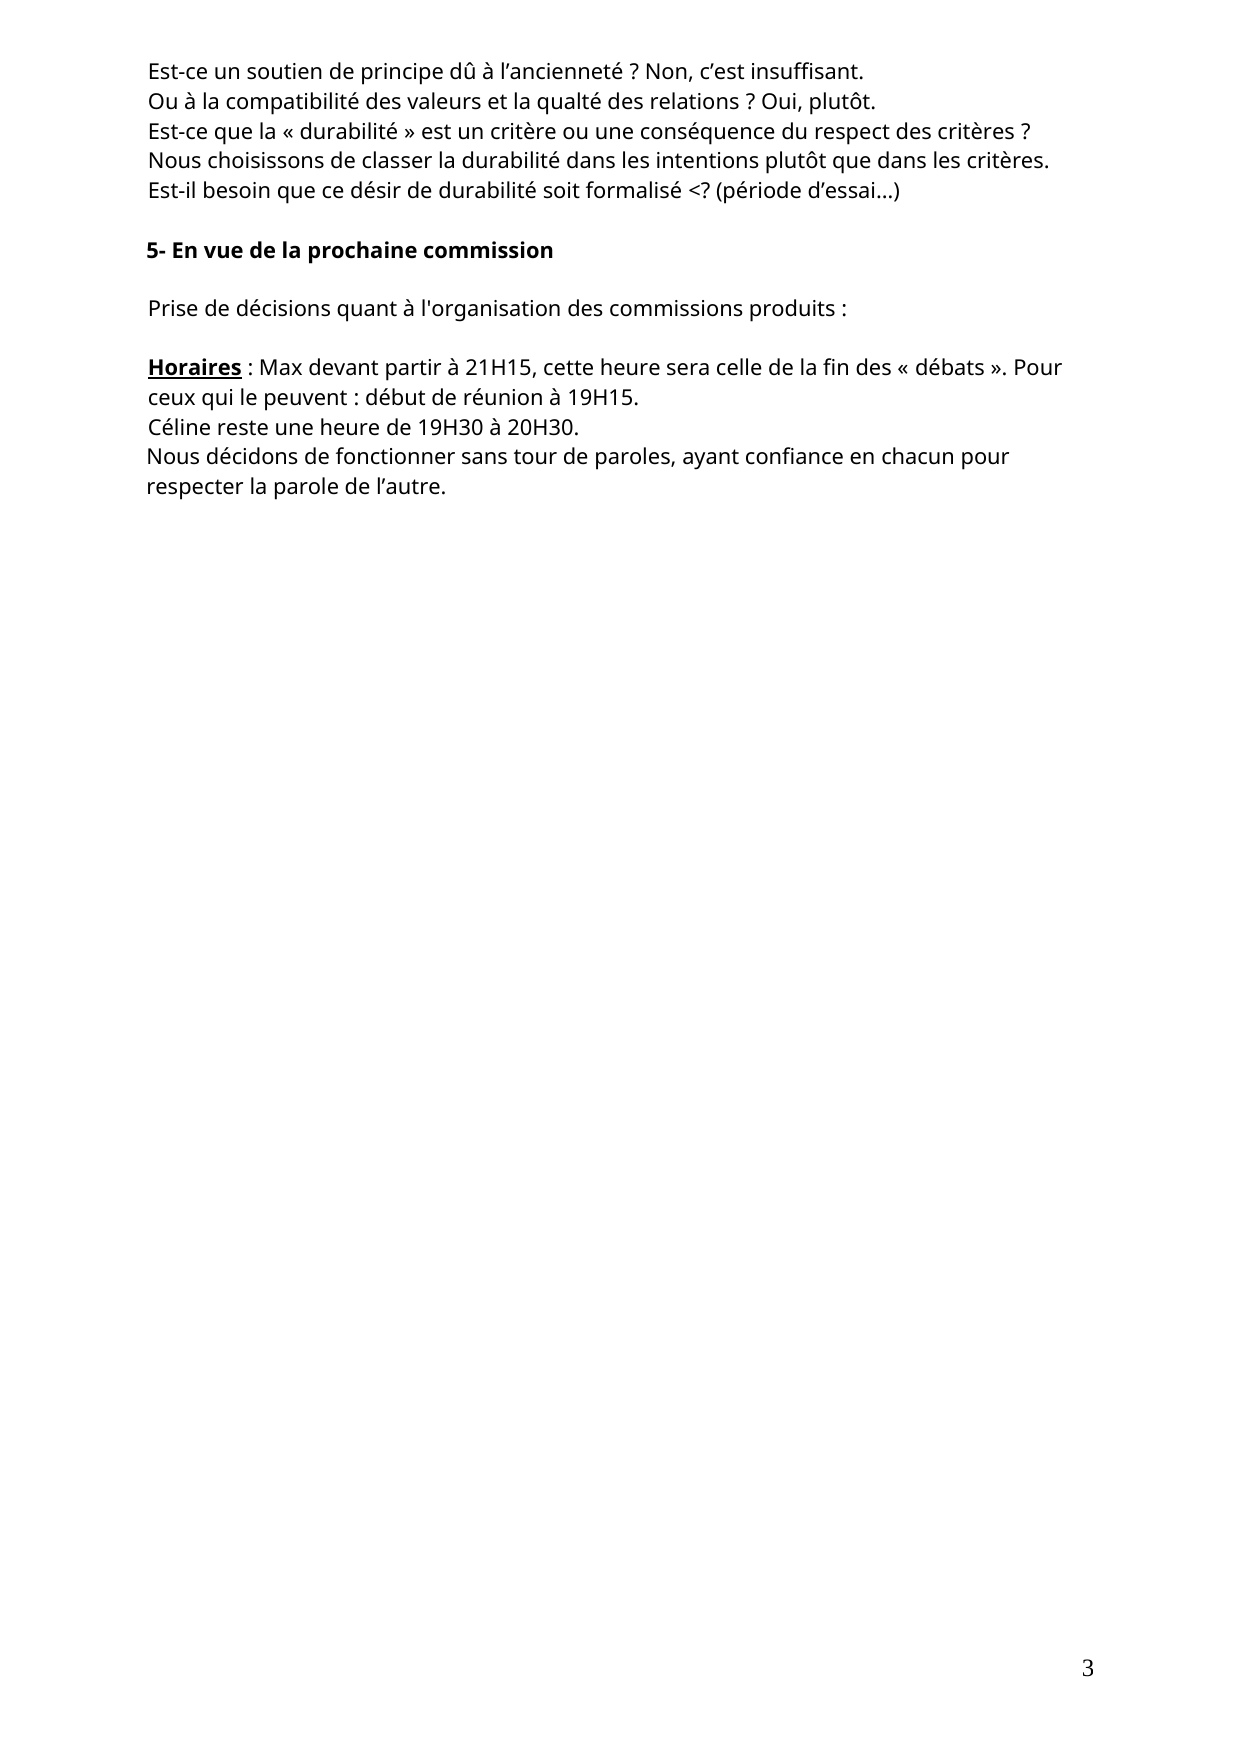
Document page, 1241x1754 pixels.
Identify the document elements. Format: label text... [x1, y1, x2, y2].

text Est-ce que la « durabilité » est un critère ou une conséquence du respect des critères ? [148, 116, 1093, 146]
text 5- En vue de la prochaine commission [146, 235, 1093, 265]
text Céline reste une heure de 19H30 à 20H30. [148, 412, 1093, 441]
text Prise de décisions quant à l'organisation des commissions produits : [148, 293, 1093, 323]
text Est-ce un soutien de principe dû à l’ancienneté ? Non, c’est insuffisant. [148, 56, 1093, 86]
text Ou à la compatibilité des valeurs et la qualté des relations ? Oui, plutôt. [148, 86, 1093, 116]
text Horaires : Max devant partir à 21H15, cette heure sera celle de la fin des « débats ». Pour ceux qui le peuvent : début de réunion à 19H15. [148, 352, 1093, 412]
text Est-il besoin que ce désir de durabilité soit formalisé <? (période d’essai…) [148, 175, 1093, 205]
text Nous décidons de fonctionner sans tour de paroles, ayant confiance en chacun pour respecter la parole de l’autre. [146, 441, 1093, 501]
text Nous choisissons de classer la durabilité dans les intentions plutôt que dans les critères. [148, 146, 1093, 175]
